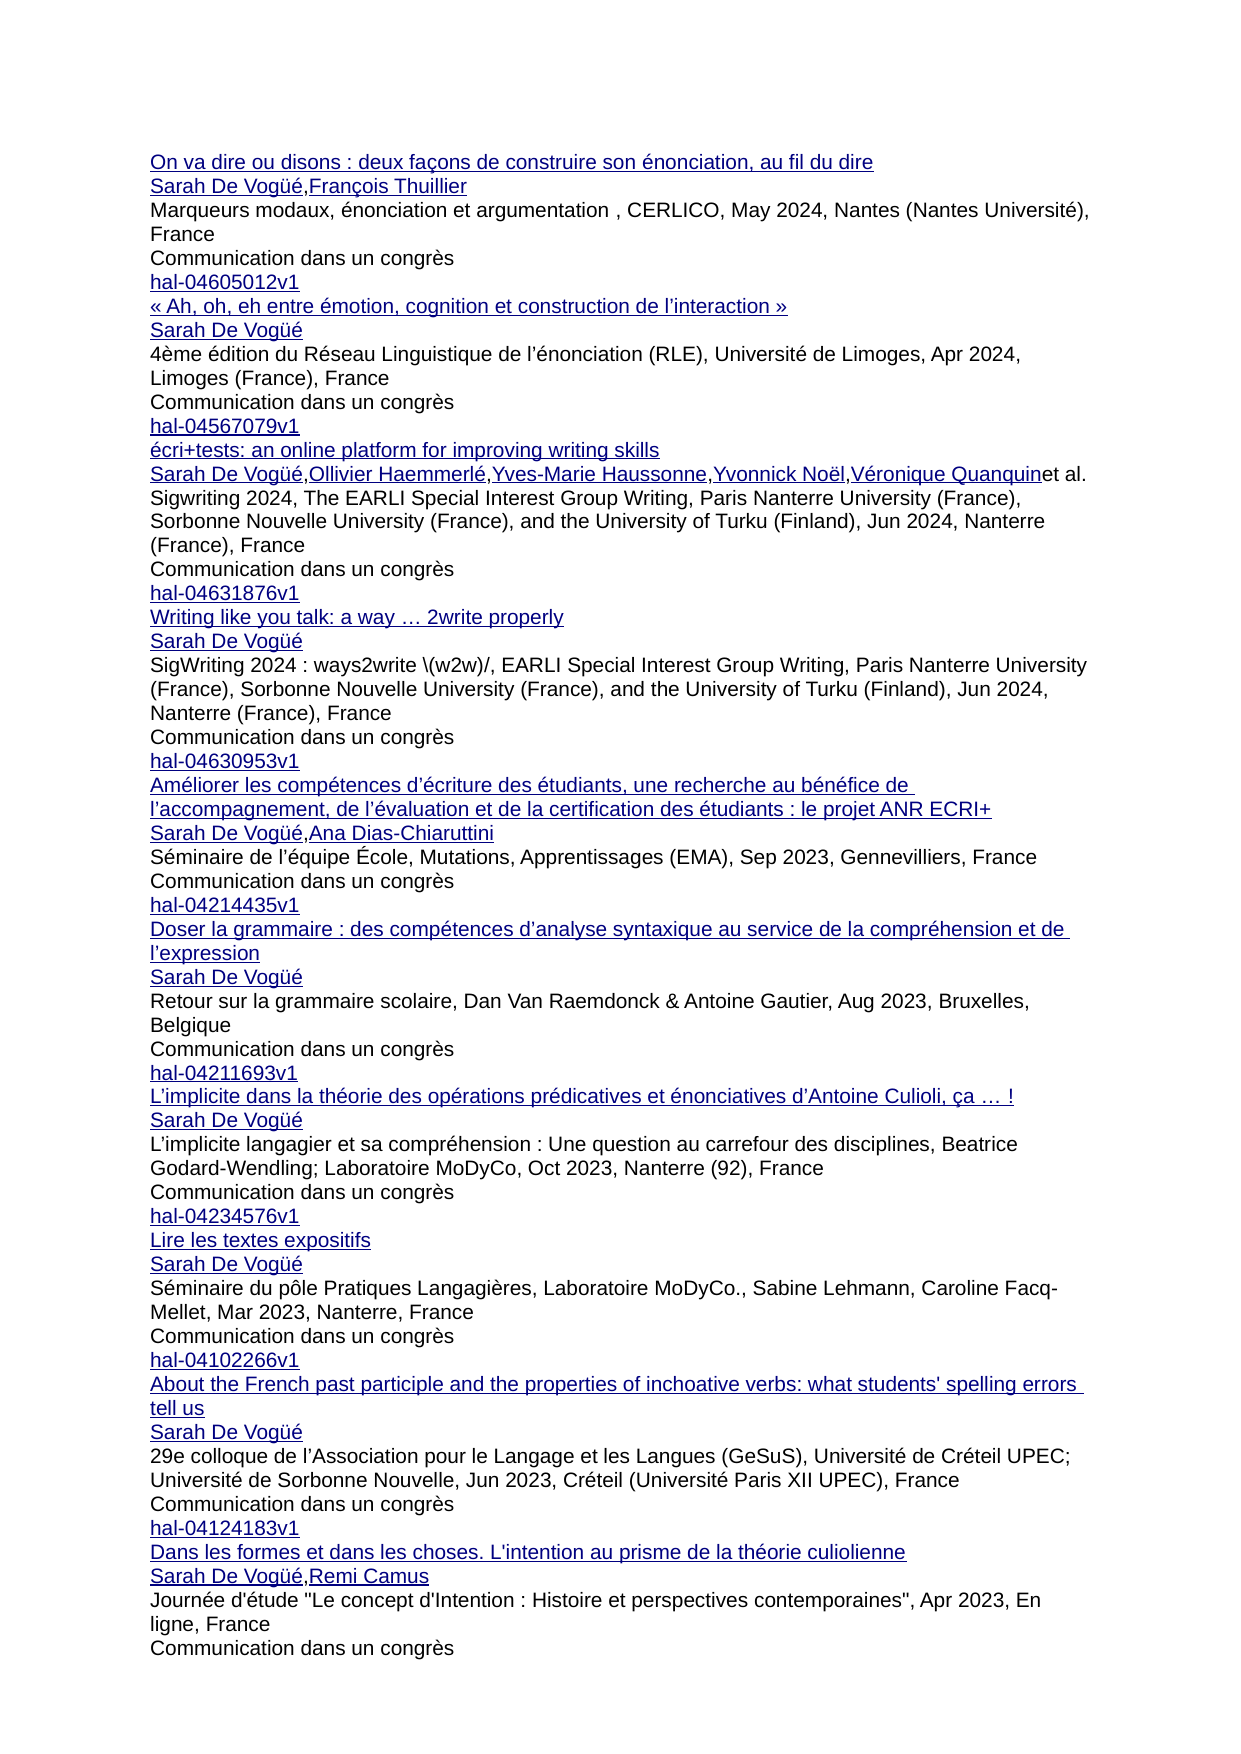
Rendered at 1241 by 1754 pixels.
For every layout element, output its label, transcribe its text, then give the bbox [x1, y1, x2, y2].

table_cell Lire les textes expositifs Sarah De Vogüé Séminaire du pôle Pratiques Langagières, Laboratoire MoDyCo., Sabine Lehmann, Caroline Facq-Mellet, Mar 2023, Nanterre, France Communication dans un congrès hal-04102266v1 [150, 1228, 1090, 1372]
table_cell L’implicite dans la théorie des opérations prédicatives et énonciatives d’Antoine Culioli, ça … ! Sarah De Vogüé L’implicite langagier et sa compréhension : Une question au carrefour des disciplines, Beatrice Godard-Wendling; Laboratoire MoDyCo, Oct 2023, Nanterre (92), France Communication dans un congrès hal-04234576v1 [150, 1084, 1090, 1228]
table_cell About the French past participle and the properties of inchoative verbs: what students' spelling errors tell us Sarah De Vogüé 29e colloque de l’Association pour le Langage et les Langues (GeSuS), Université de Créteil UPEC; Université de Sorbonne Nouvelle, Jun 2023, Créteil (Université Paris XII UPEC), France Communication dans un congrès hal-04124183v1 [150, 1372, 1090, 1539]
table_cell écri+tests: an online platform for improving writing skills Sarah De Vogüé,Ollivier Haemmerlé,Yves-Marie Haussonne,Yvonnick Noël,Véronique Quanquinet al. Sigwriting 2024, The EARLI Special Interest Group Writing, Paris Nanterre University (France), Sorbonne Nouvelle University (France), and the University of Turku (Finland), Jun 2024, Nanterre (France), France Communication dans un congrès hal-04631876v1 [150, 438, 1090, 605]
table_cell Améliorer les compétences d’écriture des étudiants, une recherche au bénéfice de l’accompagnement, de l’évaluation et de la certification des étudiants : le projet ANR ECRI+ Sarah De Vogüé,Ana Dias-Chiaruttini Séminaire de l’équipe École, Mutations, Apprentissages (EMA), Sep 2023, Gennevilliers, France Communication dans un congrès hal-04214435v1 [150, 773, 1090, 917]
table_cell Writing like you talk: a way … 2write properly Sarah De Vogüé SigWriting 2024 : ways2write \(w2w)/, EARLI Special Interest Group Writing, Paris Nanterre University (France), Sorbonne Nouvelle University (France), and the University of Turku (Finland), Jun 2024, Nanterre (France), France Communication dans un congrès hal-04630953v1 [150, 605, 1090, 773]
table_cell « Ah, oh, eh entre émotion, cognition et construction de l’interaction » Sarah De Vogüé 4ème édition du Réseau Linguistique de l’énonciation (RLE), Université de Limoges, Apr 2024, Limoges (France), France Communication dans un congrès hal-04567079v1 [150, 294, 1090, 437]
table_cell Doser la grammaire : des compétences d’analyse syntaxique au service de la compréhension et de l’expression Sarah De Vogüé Retour sur la grammaire scolaire, Dan Van Raemdonck & Antoine Gautier, Aug 2023, Bruxelles, Belgique Communication dans un congrès hal-04211693v1 [150, 917, 1090, 1084]
table_cell On va dire ou disons : deux façons de construire son énonciation, au fil du dire Sarah De Vogüé,François Thuillier Marqueurs modaux, énonciation et argumentation , CERLICO, May 2024, Nantes (Nantes Université), France Communication dans un congrès hal-04605012v1 [150, 150, 1090, 294]
table_cell Dans les formes et dans les choses. L'intention au prisme de la théorie culiolienne Sarah De Vogüé,Remi Camus Journée d'étude "Le concept d'Intention : Histoire et perspectives contemporaines", Apr 2023, En ligne, France Communication dans un congrès [150, 1540, 1090, 1659]
